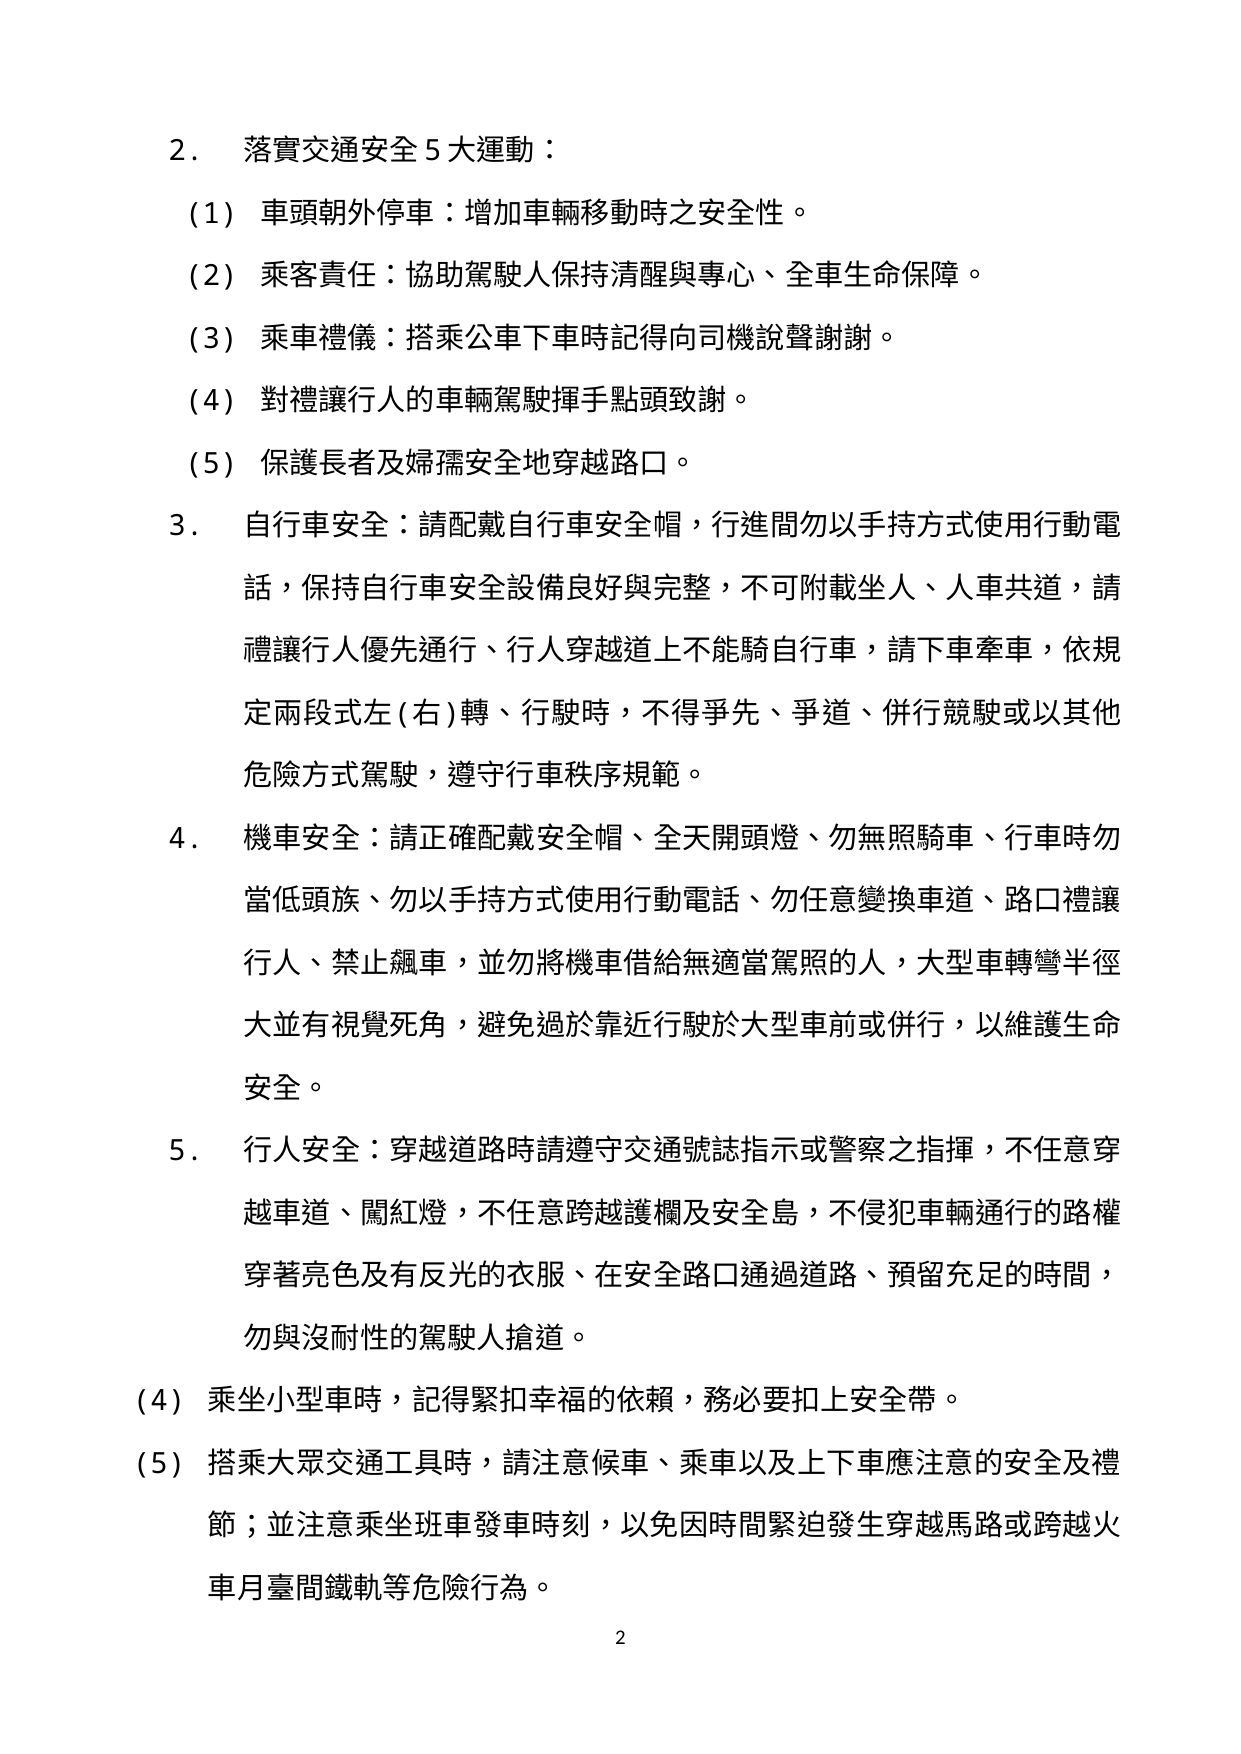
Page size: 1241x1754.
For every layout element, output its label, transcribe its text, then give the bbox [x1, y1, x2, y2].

list 機車安全：請正確配戴安全帽、全天開頭燈、勿無照騎車、行車時勿當低頭族、勿以手持方式使用行動電話、勿任意變換車道、路口禮讓行人、禁止飆車，並勿將機車借給無適當駕照的人，大型車轉彎半徑大並有視覺死角，避免過於靠近行駛於大型車前或併行，以維護生命安全。 [168, 794, 1122, 1106]
list 自行車安全：請配戴自行車安全帽，行進間勿以手持方式使用行動電話，保持自行車安全設備良好與完整，不可附載坐人、人車共道，請禮讓行人優先通行、行人穿越道上不能騎自行車，請下車牽車，依規定兩段式左(右)轉、行駛時，不得爭先、爭道、併行競駛或以其他危險方式駕駛，遵守行車秩序規範。 [168, 481, 1122, 794]
list 保護長者及婦孺安全地穿越路口。 [185, 419, 1122, 481]
list 乘客責任：協助駕駛人保持清醒與專心、全車生命保障。 [185, 231, 1122, 294]
list 乘車禮儀：搭乘公車下車時記得向司機說聲謝謝。 [185, 294, 1122, 356]
list 對禮讓行人的車輛駕駛揮手點頭致謝。 [185, 356, 1122, 419]
list 落實交通安全5大運動： [168, 106, 1122, 169]
list 搭乘大眾交通工具時，請注意候車、乘車以及上下車應注意的安全及禮節；並注意乘坐班車發車時刻，以免因時間緊迫發生穿越馬路或跨越火車月臺間鐵軌等危險行為。 [133, 1419, 1122, 1606]
list 乘坐小型車時，記得緊扣幸福的依賴，務必要扣上安全帶。 [133, 1356, 1122, 1419]
list 行人安全：穿越道路時請遵守交通號誌指示或警察之指揮，不任意穿越車道、闖紅燈，不任意跨越護欄及安全島，不侵犯車輛通行的路權，穿著亮色及有反光的衣服、在安全路口通過道路、預留充足的時間，勿與沒耐性的駕駛人搶道。 [168, 1106, 1122, 1356]
list 車頭朝外停車：增加車輛移動時之安全性。 [185, 169, 1122, 231]
